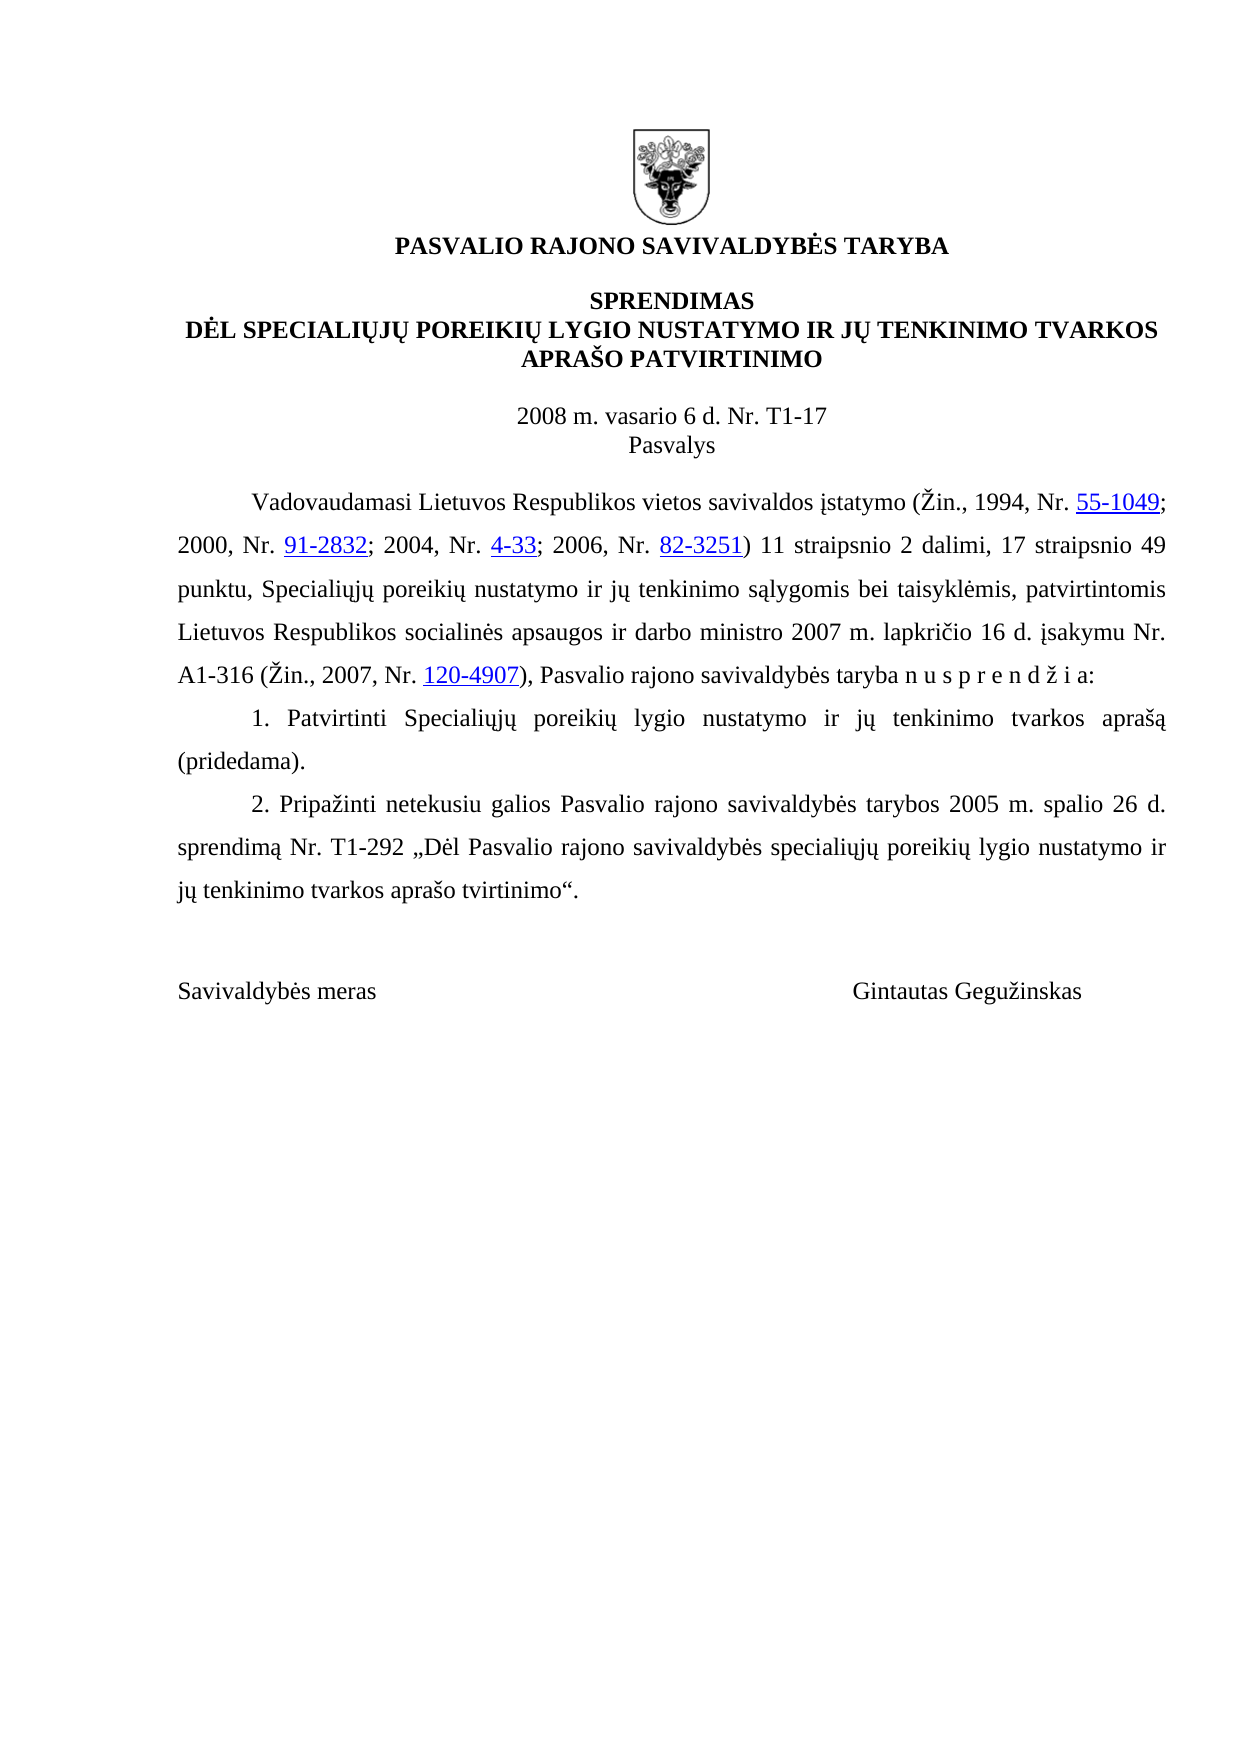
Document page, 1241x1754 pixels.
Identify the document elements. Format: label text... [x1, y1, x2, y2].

text Vadovaudamasi Lietuvos Respublikos vietos savivaldos įstatymo (Žin., 1994, Nr. 55-1049; 2000, Nr. 91-2832; 2004, Nr. 4-33; 2006, Nr. 82-3251) 11 straipsnio 2 dalimi, 17 straipsnio 49 punktu, Specialiųjų poreikių nustatymo ir jų tenkinimo sąlygomis bei taisyklėmis, patvirtintomis Lietuvos Respublikos socialinės apsaugos ir darbo ministro 2007 m. lapkričio 16 d. įsakymu Nr. A1-316 (Žin., 2007, Nr. 120-4907), Pasvalio rajono savivaldybės taryba n u s p r e n d ž i a: [177, 487, 1167, 689]
text Savivaldybės meras Gintautas Gegužinskas [177, 976, 1167, 1005]
text Pasvalys [177, 430, 1167, 459]
text SPRENDIMAS [177, 286, 1167, 315]
text 2. Pripažinti netekusiu galios Pasvalio rajono savivaldybės tarybos 2005 m. spalio 26 d. sprendimą Nr. T1-292 „Dėl Pasvalio rajono savivaldybės specialiųjų poreikių lygio nustatymo ir jų tenkinimo tvarkos aprašo tvirtinimo“. [177, 789, 1167, 904]
text 2008 m. vasario 6 d. Nr. T1-17 [177, 401, 1167, 430]
text DĖL SPECIALIŲJŲ POREIKIŲ LYGIO NUSTATYMO IR JŲ TENKINIMO TVARKOS APRAŠO PATVIRTINIMO [177, 315, 1167, 372]
text PASVALIO RAJONO SAVIVALDYBĖS TARYBA [177, 231, 1167, 260]
text 1. Patvirtinti Specialiųjų poreikių lygio nustatymo ir jų tenkinimo tvarkos aprašą (pridedama). [177, 703, 1167, 775]
